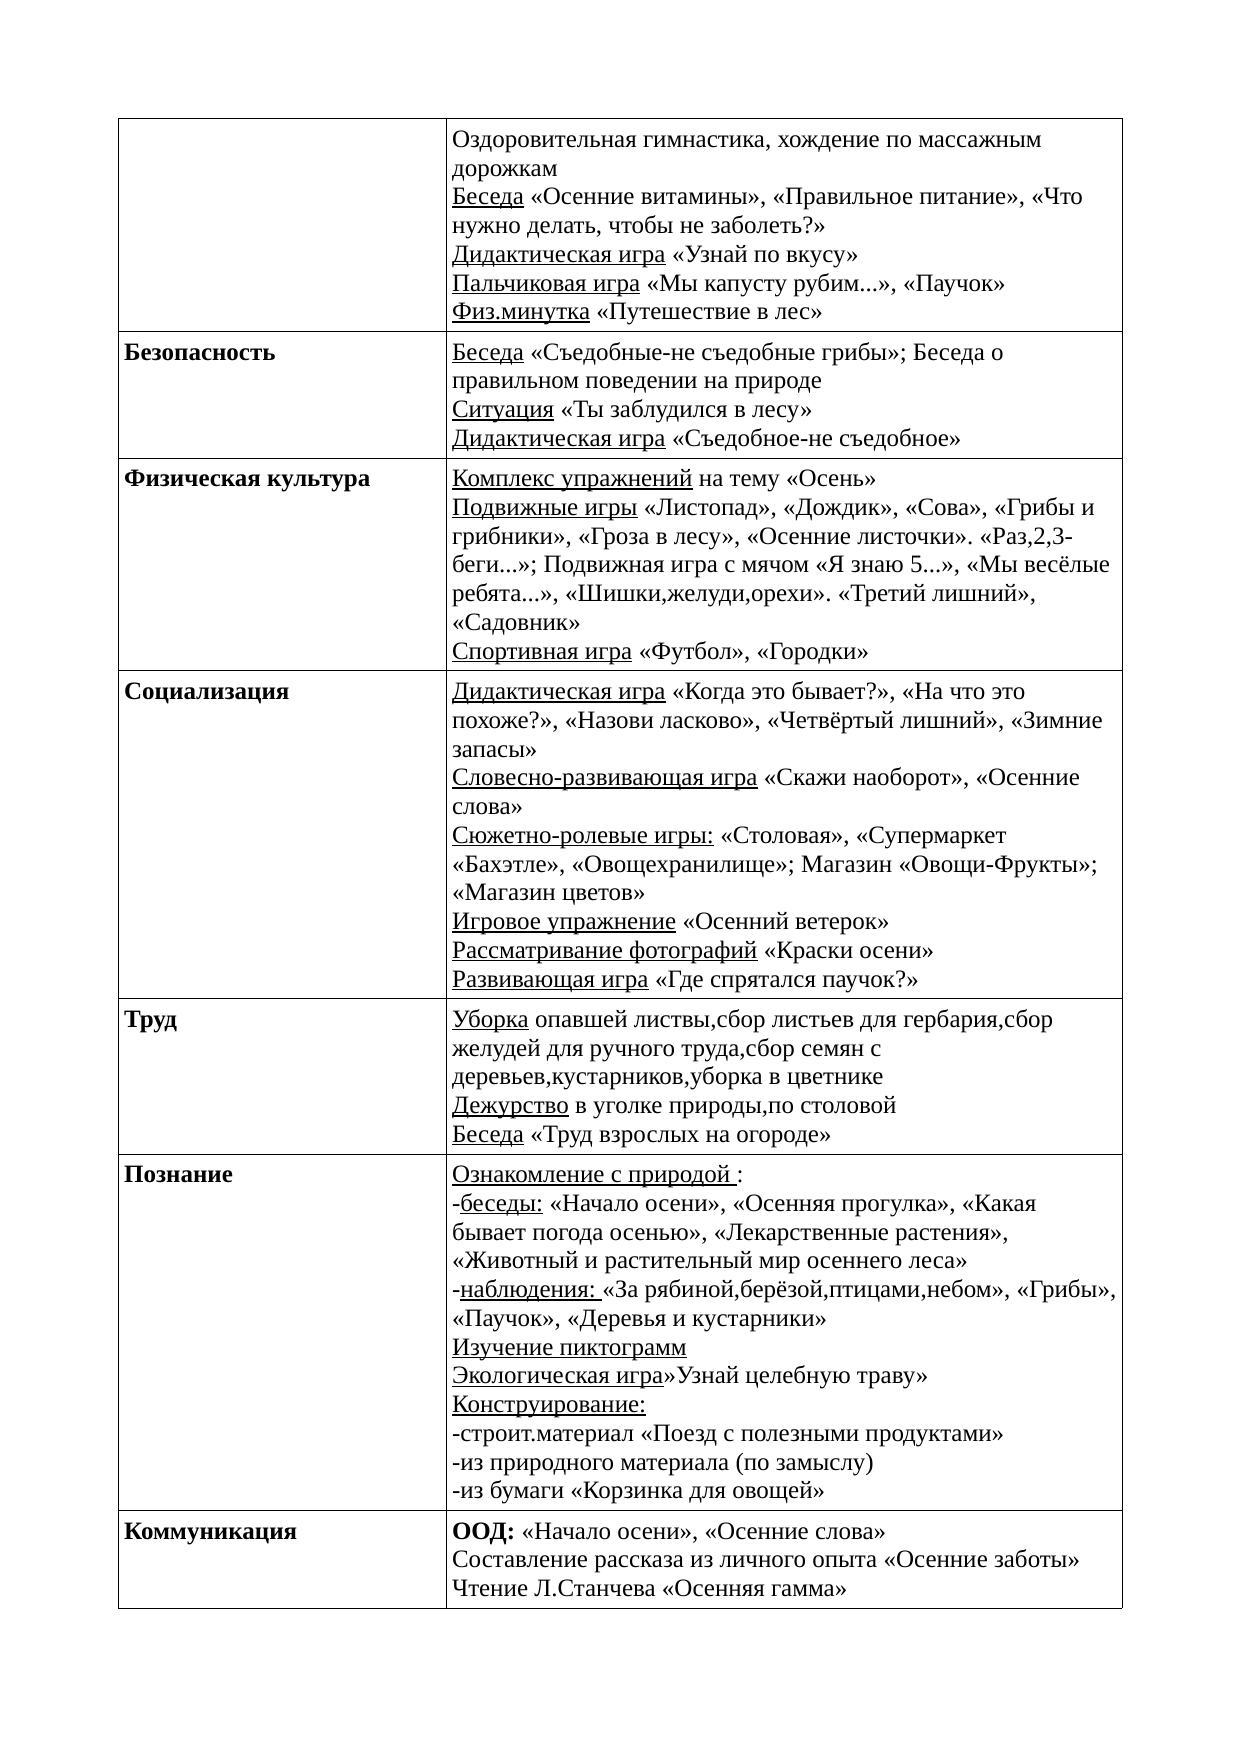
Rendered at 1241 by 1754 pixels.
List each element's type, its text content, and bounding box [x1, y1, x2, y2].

table_cell Социализация [119, 671, 446, 998]
table_cell Безопасность [119, 332, 446, 457]
table_cell Труд [119, 999, 446, 1153]
table_cell Комплекс упражнений на тему «Осень» Подвижные игры «Листопад», «Дождик», «Сова», «Грибы и грибники», «Гроза в лесу», «Осенние листочки». «Раз,2,3-беги...»; Подвижная игра с мячом «Я знаю 5...», «Мы весёлые ребята...», «Шишки,желуди,орехи». «Третий лишний», «Садовник» Спортивная игра «Футбол», «Городки» [447, 459, 1122, 670]
table_cell Познание [119, 1155, 446, 1510]
table_cell Дидактическая игра «Когда это бывает?», «На что это похоже?», «Назови ласково», «Четвёртый лишний», «Зимние запасы» Словесно-развивающая игра «Скажи наоборот», «Осенние слова» Сюжетно-ролевые игры: «Столовая», «Супермаркет «Бахэтле», «Овощехранилище»; Магазин «Овощи-Фрукты»; «Магазин цветов» Игровое упражнение «Осенний ветерок» Рассматривание фотографий «Краски осени» Развивающая игра «Где спрятался паучок?» [447, 671, 1122, 998]
table_cell ООД: «Начало осени», «Осенние слова» Составление рассказа из личного опыта «Осенние заботы» Чтение Л.Станчева «Осенняя гамма» [447, 1511, 1122, 1608]
table_cell Беседа «Съедобные-не съедобные грибы»; Беседа о правильном поведении на природе Ситуация «Ты заблудился в лесу» Дидактическая игра «Съедобное-не съедобное» [447, 332, 1122, 457]
table_cell Коммуникация [119, 1511, 446, 1608]
table_cell Оздоровительная гимнастика, хождение по массажным дорожкам Беседа «Осенние витамины», «Правильное питание», «Что нужно делать, чтобы не заболеть?» Дидактическая игра «Узнай по вкусу» Пальчиковая игра «Мы капусту рубим...», «Паучок» Физ.минутка «Путешествие в лес» [447, 119, 1122, 331]
table_cell Уборка опавшей листвы,сбор листьев для гербария,сбор желудей для ручного труда,сбор семян с деревьев,кустарников,уборка в цветнике Дежурство в уголке природы,по столовой Беседа «Труд взрослых на огороде» [447, 999, 1122, 1153]
table_cell [119, 119, 446, 331]
table_cell Физическая культура [119, 459, 446, 670]
table_cell Ознакомление с природой : -беседы: «Начало осени», «Осенняя прогулка», «Какая бывает погода осенью», «Лекарственные растения», «Животный и растительный мир осеннего леса» -наблюдения: «За рябиной,берёзой,птицами,небом», «Грибы», «Паучок», «Деревья и кустарники» Изучение пиктограмм Экологическая игра»Узнай целебную траву» Конструирование: -строит.материал «Поезд с полезными продуктами» -из природного материала (по замыслу) -из бумаги «Корзинка для овощей» [447, 1155, 1122, 1510]
